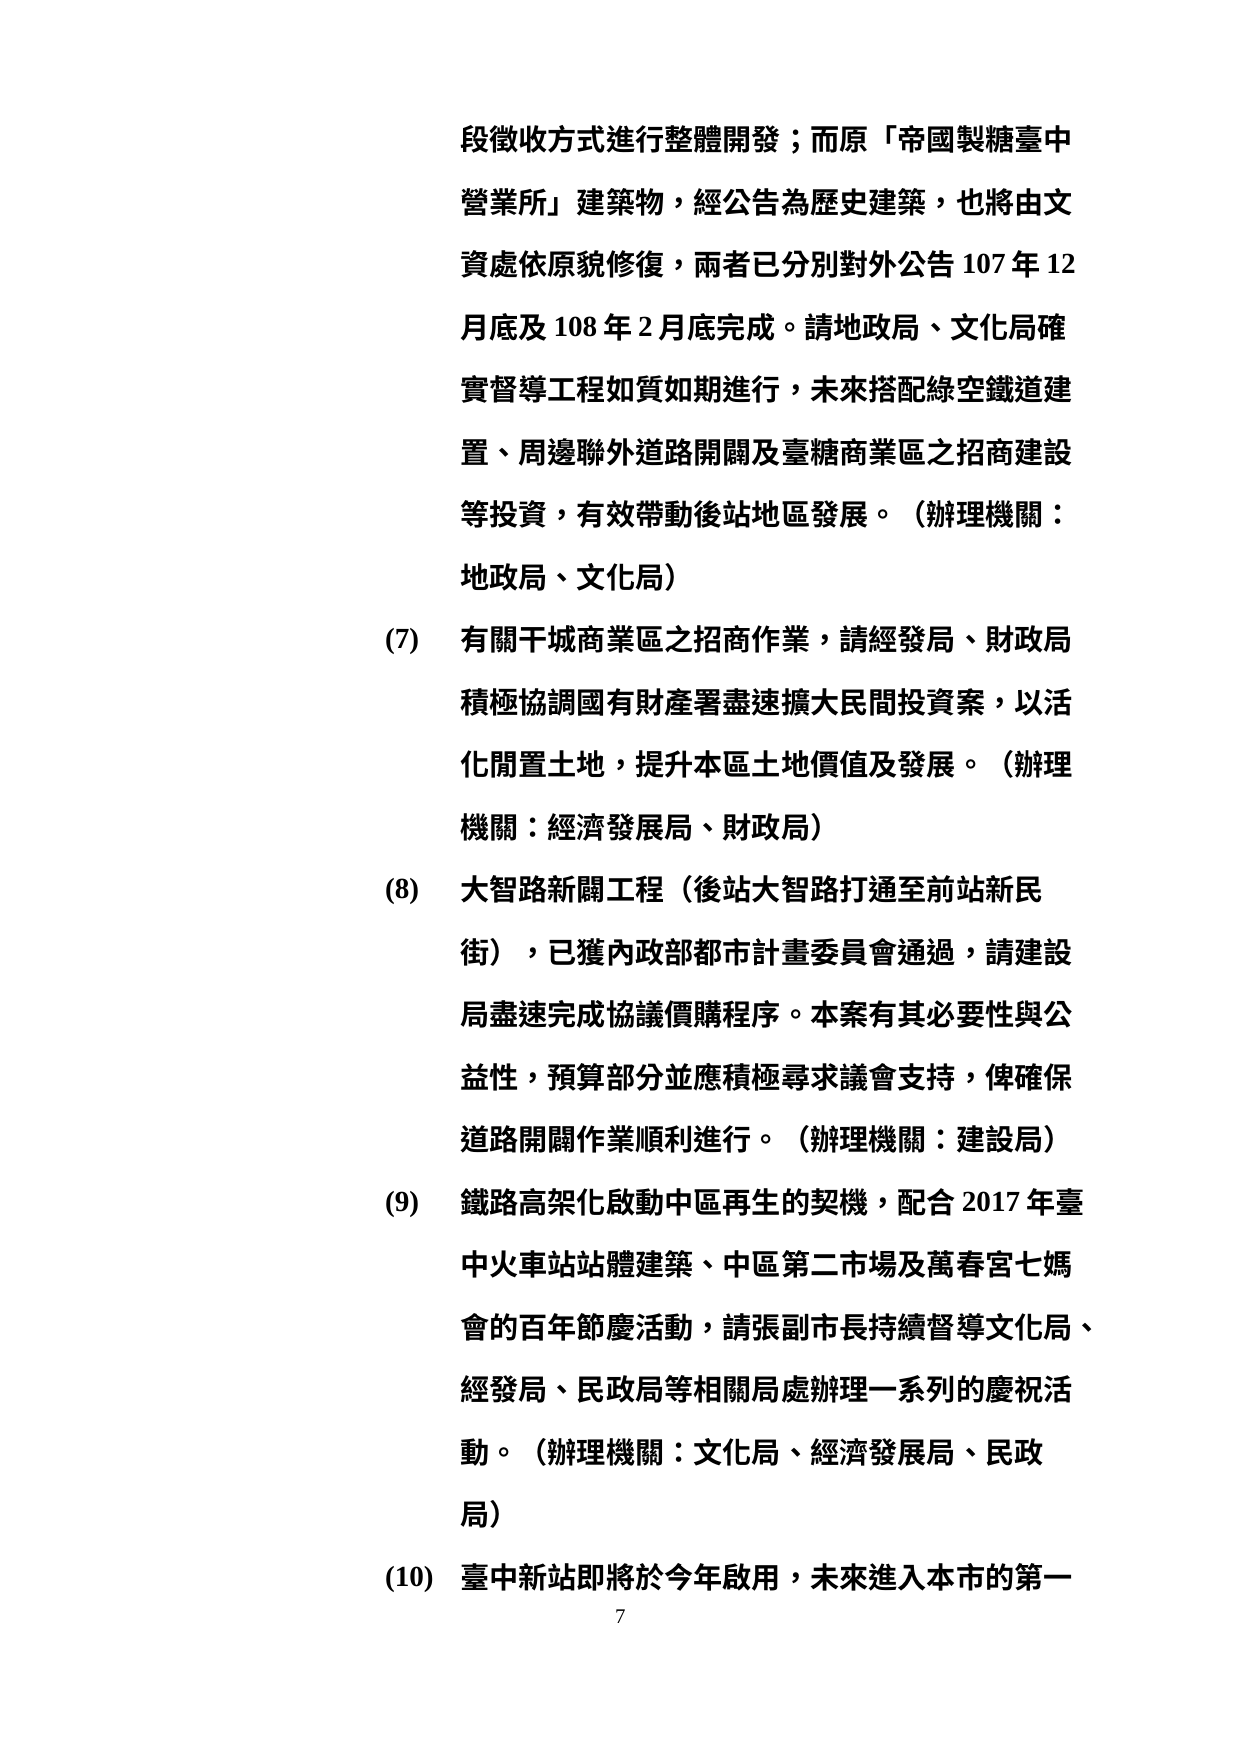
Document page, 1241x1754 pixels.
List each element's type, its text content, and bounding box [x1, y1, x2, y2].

list 大智路新闢工程（後站大智路打通至前站新民街），已獲內政部都市計畫委員會通過，請建設局盡速完成協議價購程序。本案有其必要性與公益性，預算部分並應積極尋求議會支持，俾確保道路開闢作業順利進行。（辦理機關：建設局） [385, 846, 1090, 1159]
list 臺中新站即將於今年啟用，未來進入本市的第一 [385, 1534, 1090, 1596]
list 有關干城商業區之招商作業，請經發局、財政局積極協調國有財產署盡速擴大民間投資案，以活化閒置土地，提升本區土地價值及發展。（辦理機關：經濟發展局、財政局） [385, 596, 1090, 846]
list 段徵收方式進行整體開發；而原「帝國製糖臺中營業所」建築物，經公告為歷史建築，也將由文資處依原貌修復，兩者已分別對外公告107年12月底及108年2月底完成。請地政局、文化局確實督導工程如質如期進行，未來搭配綠空鐵道建置、周邊聯外道路開闢及臺糖商業區之招商建設等投資，有效帶動後站地區發展。（辦理機關：地政局、文化局） [385, 96, 1090, 596]
list 鐵路高架化啟動中區再生的契機，配合2017年臺中火車站站體建築、中區第二市場及萬春宮七媽會的百年節慶活動，請張副市長持續督導文化局、經發局、民政局等相關局處辦理一系列的慶祝活動。（辦理機關：文化局、經濟發展局、民政局） [385, 1159, 1090, 1534]
